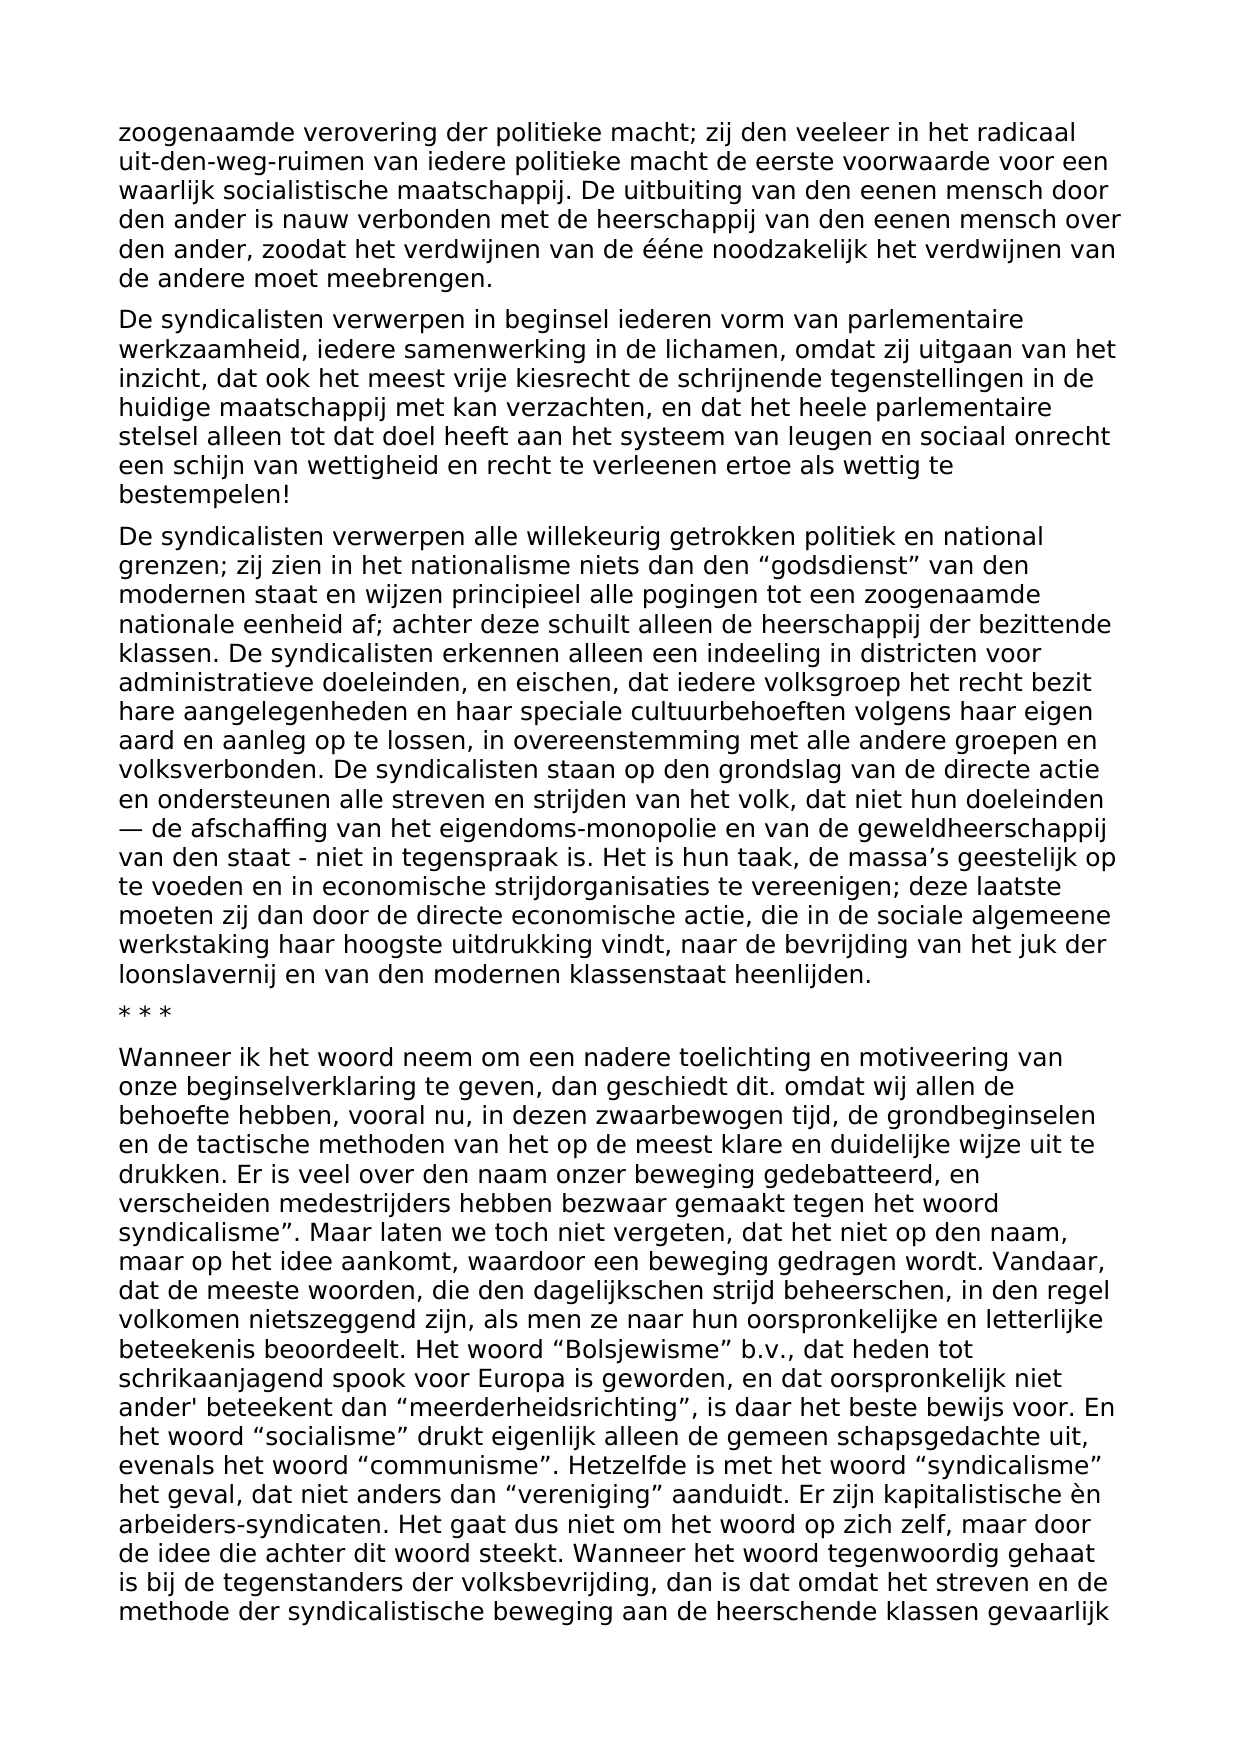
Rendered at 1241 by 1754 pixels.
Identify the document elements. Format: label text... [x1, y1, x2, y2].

text De syndicalisten verwerpen alle willekeurig getrokken politiek en national grenzen; zij zien in het nationalisme niets dan den “godsdienst” van den modernen staat en wijzen principieel alle pogingen tot een zoogenaamde nationale eenheid af; achter deze schuilt alleen de heerschappij der bezittende klassen. De syndicalisten erkennen alleen een indeeling in districten voor administratieve doeleinden, en eischen, dat iedere volksgroep het recht bezit hare aangelegenheden en haar speciale cultuurbehoeften volgens haar eigen aard en aanleg op te lossen, in overeenstemming met alle andere groepen en volksverbonden. De syndicalisten staan op den grondslag van de directe actie en ondersteunen alle streven en strijden van het volk, dat niet hun doeleinden — de afschaffing van het eigendoms-monopolie en van de geweldheerschappij van den staat - niet in tegenspraak is. Het is hun taak, de massa’s geestelijk op te voeden en in economische strijdorganisaties te vereenigen; deze laatste moeten zij dan door de directe economische actie, die in de sociale algemeene werkstaking haar hoogste uitdrukking vindt, naar de bevrijding van het juk der loonslavernij en van den modernen klassenstaat heenlijden. [118, 522, 1122, 989]
text * * * [118, 1001, 1122, 1031]
text De syndicalisten verwerpen in beginsel iederen vorm van parlementaire werkzaamheid, iedere samenwerking in de lichamen, omdat zij uitgaan van het inzicht, dat ook het meest vrije kiesrecht de schrijnende tegenstellingen in de huidige maatschappij met kan verzachten, en dat het heele parlementaire stelsel alleen tot dat doel heeft aan het systeem van leugen en sociaal onrecht een schijn van wettigheid en recht te verleenen ertoe als wettig te bestempelen! [118, 306, 1122, 510]
text zoogenaamde verovering der politieke macht; zij den veeleer in het radicaal uit-den-weg-ruimen van iedere politieke macht de eerste voorwaarde voor een waarlijk socialistische maatschappij. De uitbuiting van den eenen mensch door den ander is nauw verbonden met de heerschappij van den eenen mensch over den ander, zoodat het verdwijnen van de ééne noodzakelijk het verdwijnen van de andere moet meebrengen. [118, 118, 1122, 293]
text Wanneer ik het woord neem om een nadere toelichting en motiveering van onze beginselverklaring te geven, dan geschiedt dit. omdat wij allen de behoefte hebben, vooral nu, in dezen zwaarbewogen tijd, de grondbeginselen en de tactische methoden van het op de meest klare en duidelijke wijze uit te drukken. Er is veel over den naam onzer beweging gedebatteerd, en verscheiden medestrijders hebben bezwaar gemaakt tegen het woord syndicalisme”. Maar laten we toch niet vergeten, dat het niet op den naam, maar op het idee aankomt, waardoor een beweging gedragen wordt. Vandaar, dat de meeste woorden, die den dagelijkschen strijd beheerschen, in den regel volkomen nietszeggend zijn, als men ze naar hun oorspronkelijke en letterlijke beteekenis beoordeelt. Het woord “Bolsjewisme” b.v., dat heden tot schrikaanjagend spook voor Europa is geworden, en dat oorspronkelijk niet ander' beteekent dan “meerderheidsrichting”, is daar het beste bewijs voor. En het woord “socialisme” drukt eigenlijk alleen de gemeen schapsgedachte uit, evenals het woord “communisme”. Hetzelfde is met het woord “syndicalisme” het geval, dat niet anders dan “vereniging” aanduidt. Er zijn kapitalistische èn arbeiders-syndicaten. Het gaat dus niet om het woord op zich zelf, maar door de idee die achter dit woord steekt. Wanneer het woord tegenwoordig gehaat is bij de tegenstanders der volksbevrijding, dan is dat omdat het streven en de methode der syndicalistische beweging aan de heerschende klassen gevaarlijk [118, 1043, 1122, 1626]
